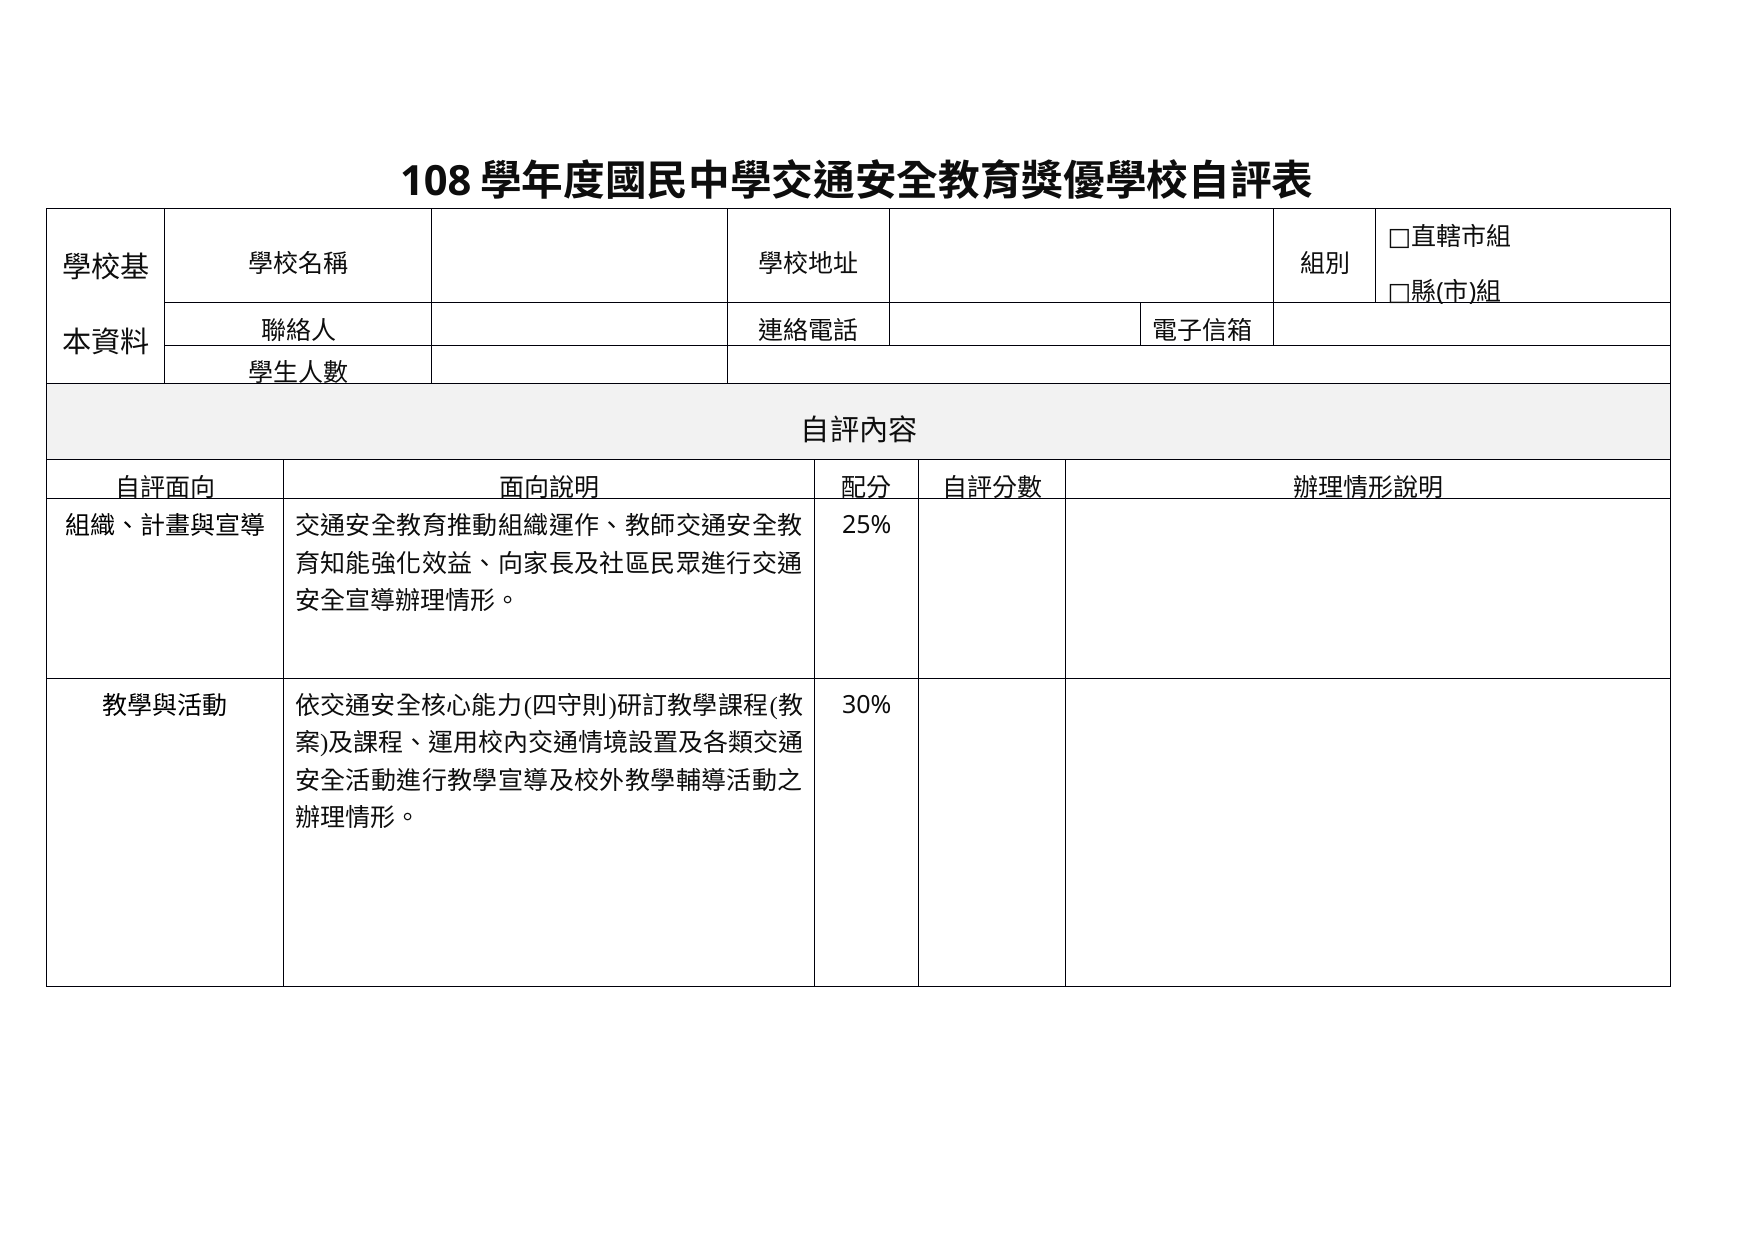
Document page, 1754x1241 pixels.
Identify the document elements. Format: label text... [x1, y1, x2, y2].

text 108學年度國民中學交通安全教育獎優學校自評表 [59, 133, 1654, 208]
table_cell [890, 303, 1140, 344]
table_cell 面向說明 [284, 460, 814, 498]
table_cell [432, 303, 727, 344]
table_cell [1274, 303, 1670, 344]
table_cell 自評內容 [47, 384, 1670, 459]
table_cell 組織、計畫與宣導 [47, 499, 283, 677]
table_cell 教學與活動 [47, 679, 283, 986]
table_header 學校名稱 [165, 209, 431, 302]
table_header 學校基本資料 [47, 209, 164, 383]
table_cell 聯絡人 [165, 303, 431, 344]
table_cell 自評面向 [47, 460, 283, 498]
table_cell 25% [815, 499, 918, 677]
table_cell 辦理情形說明 [1066, 460, 1670, 498]
table_cell 學生人數 [165, 346, 431, 383]
table_header 學校地址 [728, 209, 889, 302]
table_cell 交通安全教育推動組織運作、教師交通安全教育知能強化效益、向家長及社區民眾進行交通安全宣導辦理情形。 [284, 499, 814, 677]
table_header 組別 [1274, 209, 1375, 302]
table_cell [919, 499, 1065, 677]
table_cell 連絡電話 [728, 303, 889, 344]
table_cell [919, 679, 1065, 986]
table_cell [728, 346, 1670, 383]
table_header [890, 209, 1273, 302]
table_cell 自評分數 [919, 460, 1065, 498]
table_header □直轄市組 □縣(市)組 [1376, 209, 1670, 302]
table_cell 30% [815, 679, 918, 986]
table_cell 依交通安全核心能力(四守則)研訂教學課程(教案)及課程、運用校內交通情境設置及各類交通安全活動進行教學宣導及校外教學輔導活動之辦理情形。 [284, 679, 814, 986]
table_header [432, 209, 727, 302]
table_cell [1066, 499, 1670, 677]
table_cell 配分 [815, 460, 918, 498]
table_cell 電子信箱 [1141, 303, 1273, 344]
table_cell [432, 346, 727, 383]
table_cell [1066, 679, 1670, 986]
